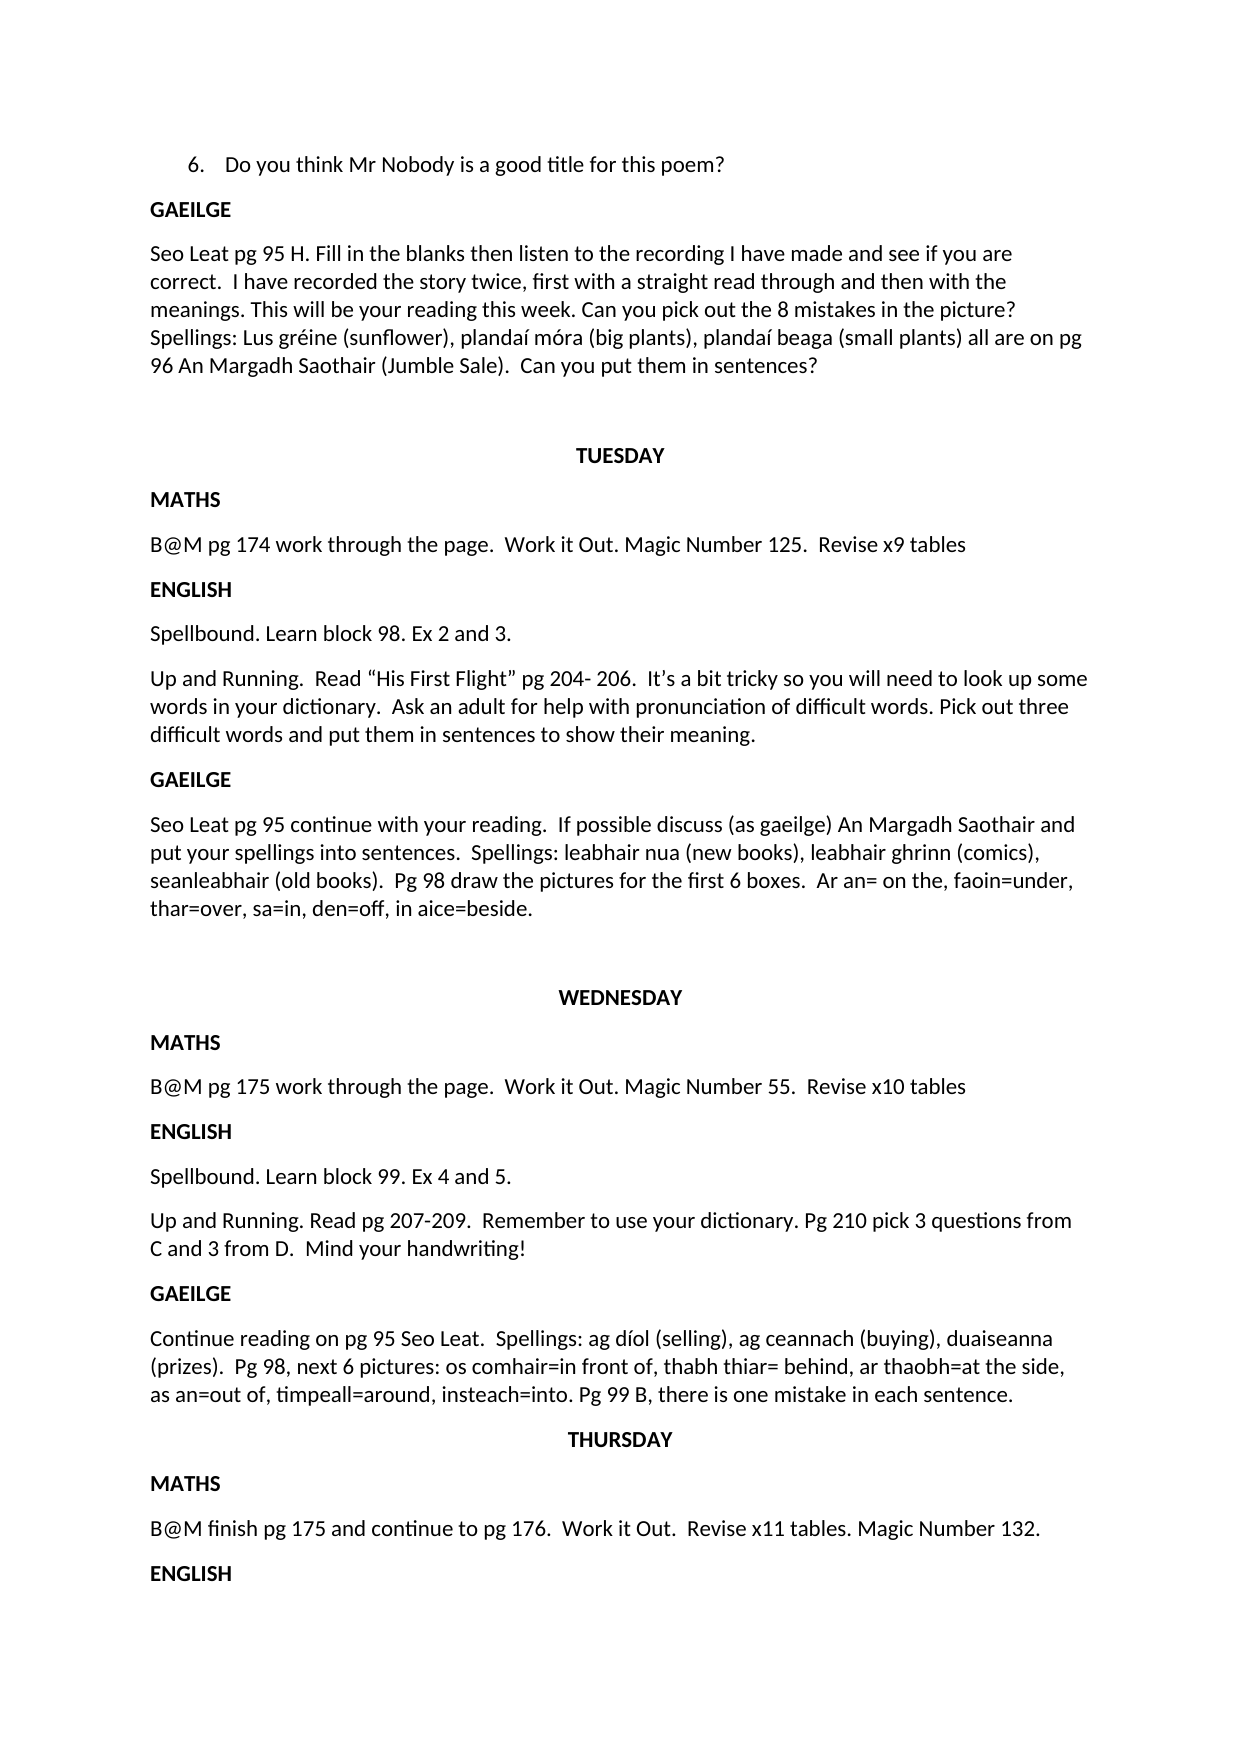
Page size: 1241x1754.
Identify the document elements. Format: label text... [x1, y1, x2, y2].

text B@M pg 174 work through the page. Work it Out. Magic Number 125. Revise x9 tables [150, 530, 1090, 558]
text ENGLISH [150, 1559, 1090, 1587]
text GAEILGE [150, 765, 1090, 793]
text THURSDAY [150, 1425, 1090, 1453]
text Seo Leat pg 95 continue with your reading. If possible discuss (as gaeilge) An Margadh Saothair and put your spellings into sentences. Spellings: leabhair nua (new books), leabhair ghrinn (comics), seanleabhair (old books). Pg 98 draw the pictures for the first 6 boxes. Ar an= on the, faoin=under, thar=over, sa=in, den=off, in aice=beside. [150, 810, 1090, 922]
text GAEILGE [150, 195, 1090, 223]
text MATHS [150, 1028, 1090, 1056]
text B@M pg 175 work through the page. Work it Out. Magic Number 55. Revise x10 tables [150, 1072, 1090, 1101]
text Up and Running. Read “His First Flight” pg 204- 206. It’s a bit tricky so you will need to look up some words in your dictionary. Ask an adult for help with pronunciation of difficult words. Pick out three difficult words and put them in sentences to show their meaning. [150, 664, 1090, 748]
text Spellbound. Learn block 99. Ex 4 and 5. [150, 1162, 1090, 1190]
text B@M finish pg 175 and continue to pg 176. Work it Out. Revise x11 tables. Magic Number 132. [150, 1514, 1090, 1542]
text GAEILGE [150, 1279, 1090, 1307]
text WEDNESDAY [150, 983, 1090, 1011]
text Continue reading on pg 95 Seo Leat. Spellings: ag díol (selling), ag ceannach (buying), duaiseanna (prizes). Pg 98, next 6 pictures: os comhair=in front of, thabh thiar= behind, ar thaobh=at the side, as an=out of, timpeall=around, insteach=into. Pg 99 B, there is one mistake in each sentence. [150, 1324, 1090, 1408]
text Seo Leat pg 95 H. Fill in the blanks then listen to the recording I have made and see if you are correct. I have recorded the story twice, first with a straight read through and then with the meanings. This will be your reading this week. Can you pick out the 8 mistakes in the picture? Spellings: Lus gréine (sunflower), plandaí móra (big plants), plandaí beaga (small plants) all are on pg 96 An Margadh Saothair (Jumble Sale). Can you put them in sentences? [150, 239, 1090, 379]
text Up and Running. Read pg 207-209. Remember to use your dictionary. Pg 210 pick 3 questions from C and 3 from D. Mind your handwriting! [150, 1207, 1090, 1263]
text TUESDAY [150, 441, 1090, 469]
text ENGLISH [150, 1117, 1090, 1145]
text MATHS [150, 486, 1090, 513]
text Spellbound. Learn block 98. Ex 2 and 3. [150, 619, 1090, 648]
list Do you think Mr Nobody is a good title for this poem? [187, 150, 1090, 178]
text MATHS [150, 1469, 1090, 1497]
text ENGLISH [150, 575, 1090, 603]
